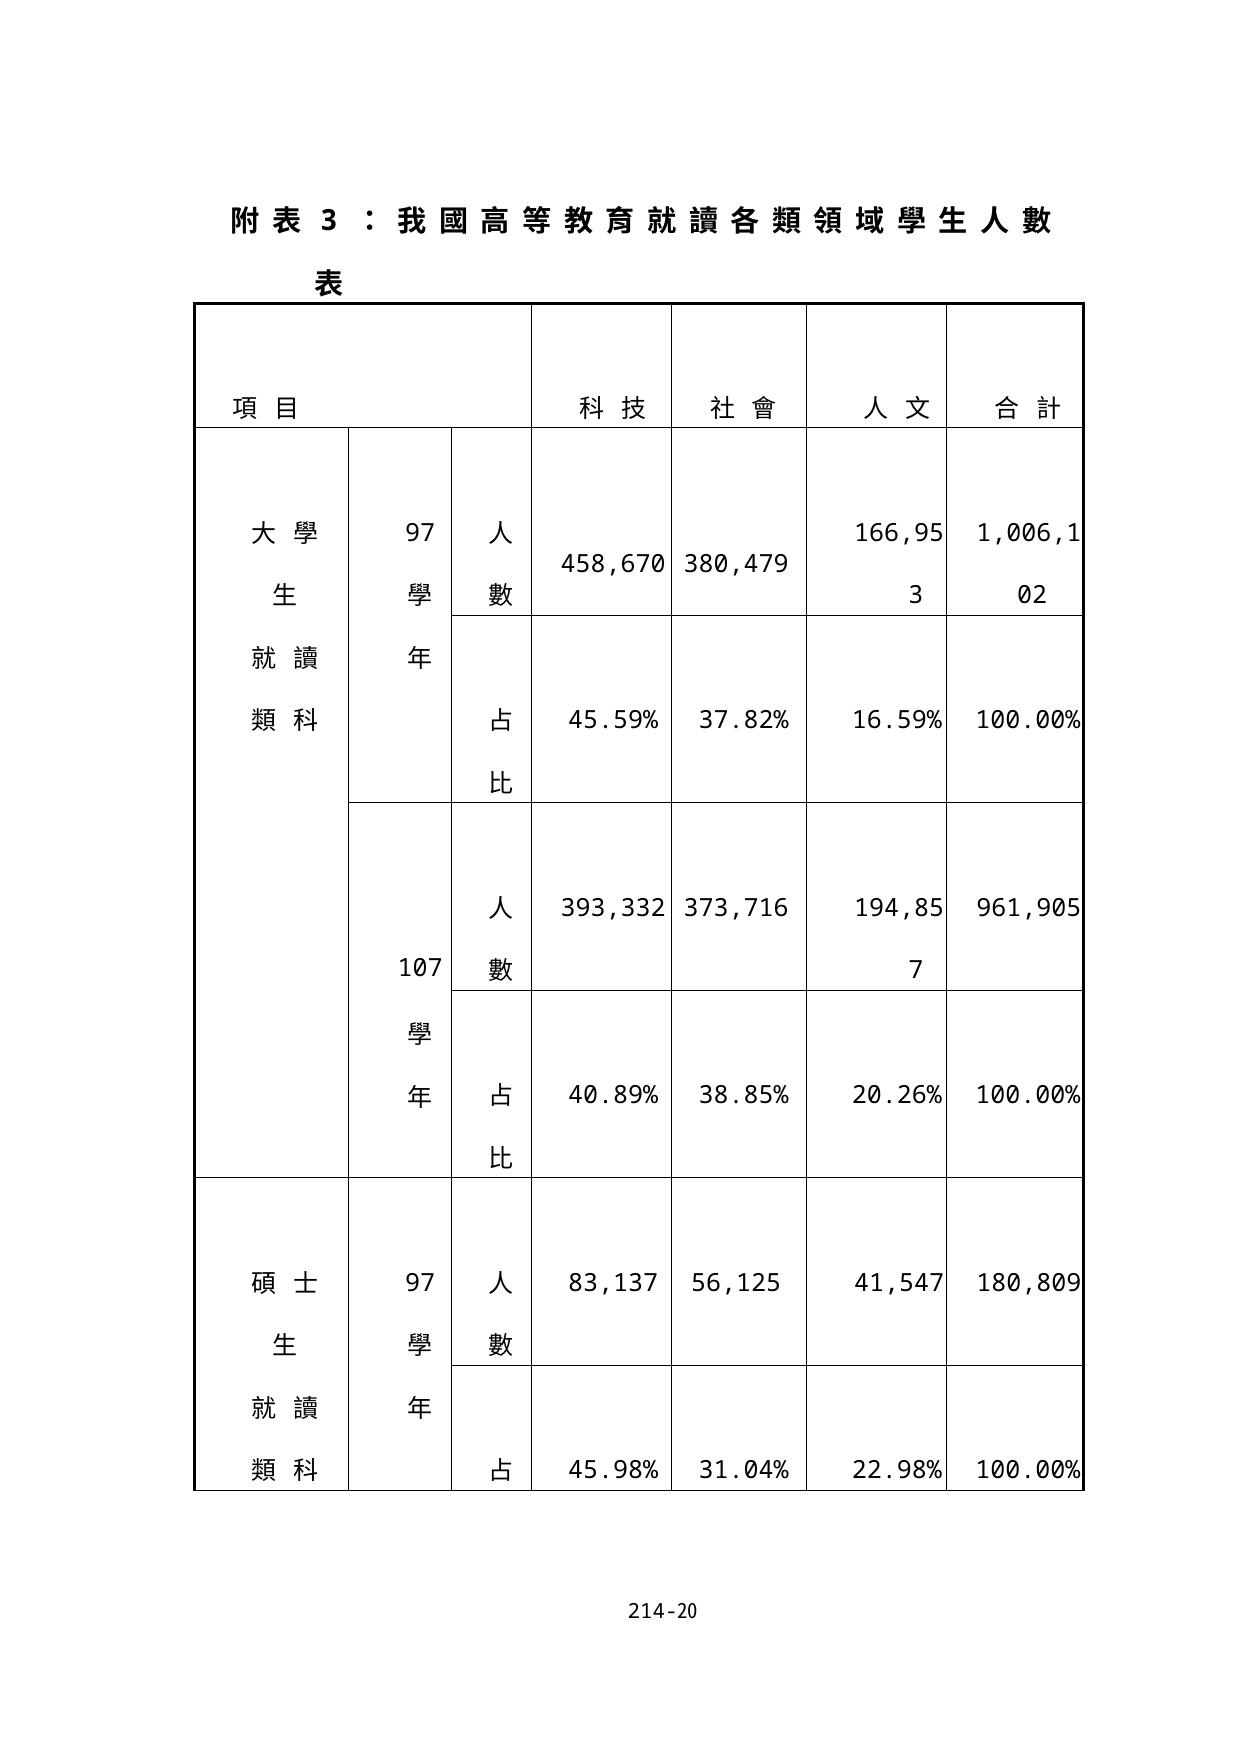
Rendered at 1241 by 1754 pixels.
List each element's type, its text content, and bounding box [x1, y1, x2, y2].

table_header 合計 [947, 305, 1082, 427]
table_cell 22.98% [807, 1366, 946, 1490]
table_cell 41,547 [807, 1178, 946, 1365]
table_cell 碩士生 就讀類科 [196, 1178, 348, 1490]
table_cell 占 [452, 1366, 531, 1490]
table_cell 20.26% [807, 991, 946, 1177]
table_cell 45.59% [532, 616, 671, 802]
table_header 社會 [672, 305, 806, 427]
table_cell 458,670 [532, 428, 671, 615]
table_cell 107 學年 [349, 803, 451, 1177]
table_cell 97 學年 [349, 428, 451, 802]
table_cell 45.98% [532, 1366, 671, 1490]
table_cell 373,716 [672, 803, 806, 990]
table_cell 100.00% [947, 1366, 1082, 1490]
table_cell 100.00% [947, 991, 1082, 1177]
table_cell 人數 [452, 803, 531, 990]
table_header 科技 [532, 305, 671, 427]
table_cell 40.89% [532, 991, 671, 1177]
table_cell 83,137 [532, 1178, 671, 1365]
table_header 人文 [807, 305, 946, 427]
table_cell 38.85% [672, 991, 806, 1177]
table_cell 194,857 [807, 803, 946, 990]
table_cell 占比 [452, 616, 531, 802]
table_cell 180,809 [947, 1178, 1082, 1365]
table_cell 16.59% [807, 616, 946, 802]
table_cell 56,125 [672, 1178, 806, 1365]
table_cell 37.82% [672, 616, 806, 802]
table_cell 大學生 就讀類科 [196, 428, 348, 1177]
table_header 項目 [196, 305, 531, 427]
table_cell 1,006,102 [947, 428, 1082, 615]
table_cell 380,479 [672, 428, 806, 615]
table_cell 393,332 [532, 803, 671, 990]
table_cell 人數 [452, 428, 531, 615]
table_cell 31.04% [672, 1366, 806, 1490]
table_cell 166,953 [807, 428, 946, 615]
text 附表3：我國高等教育就讀各類領域學生人數表 [190, 177, 1058, 302]
table_cell 人數 [452, 1178, 531, 1365]
table_cell 961,905 [947, 803, 1082, 990]
table_cell 占比 [452, 991, 531, 1177]
table_cell 97 學年 [349, 1178, 451, 1490]
table_cell 100.00% [947, 616, 1082, 802]
